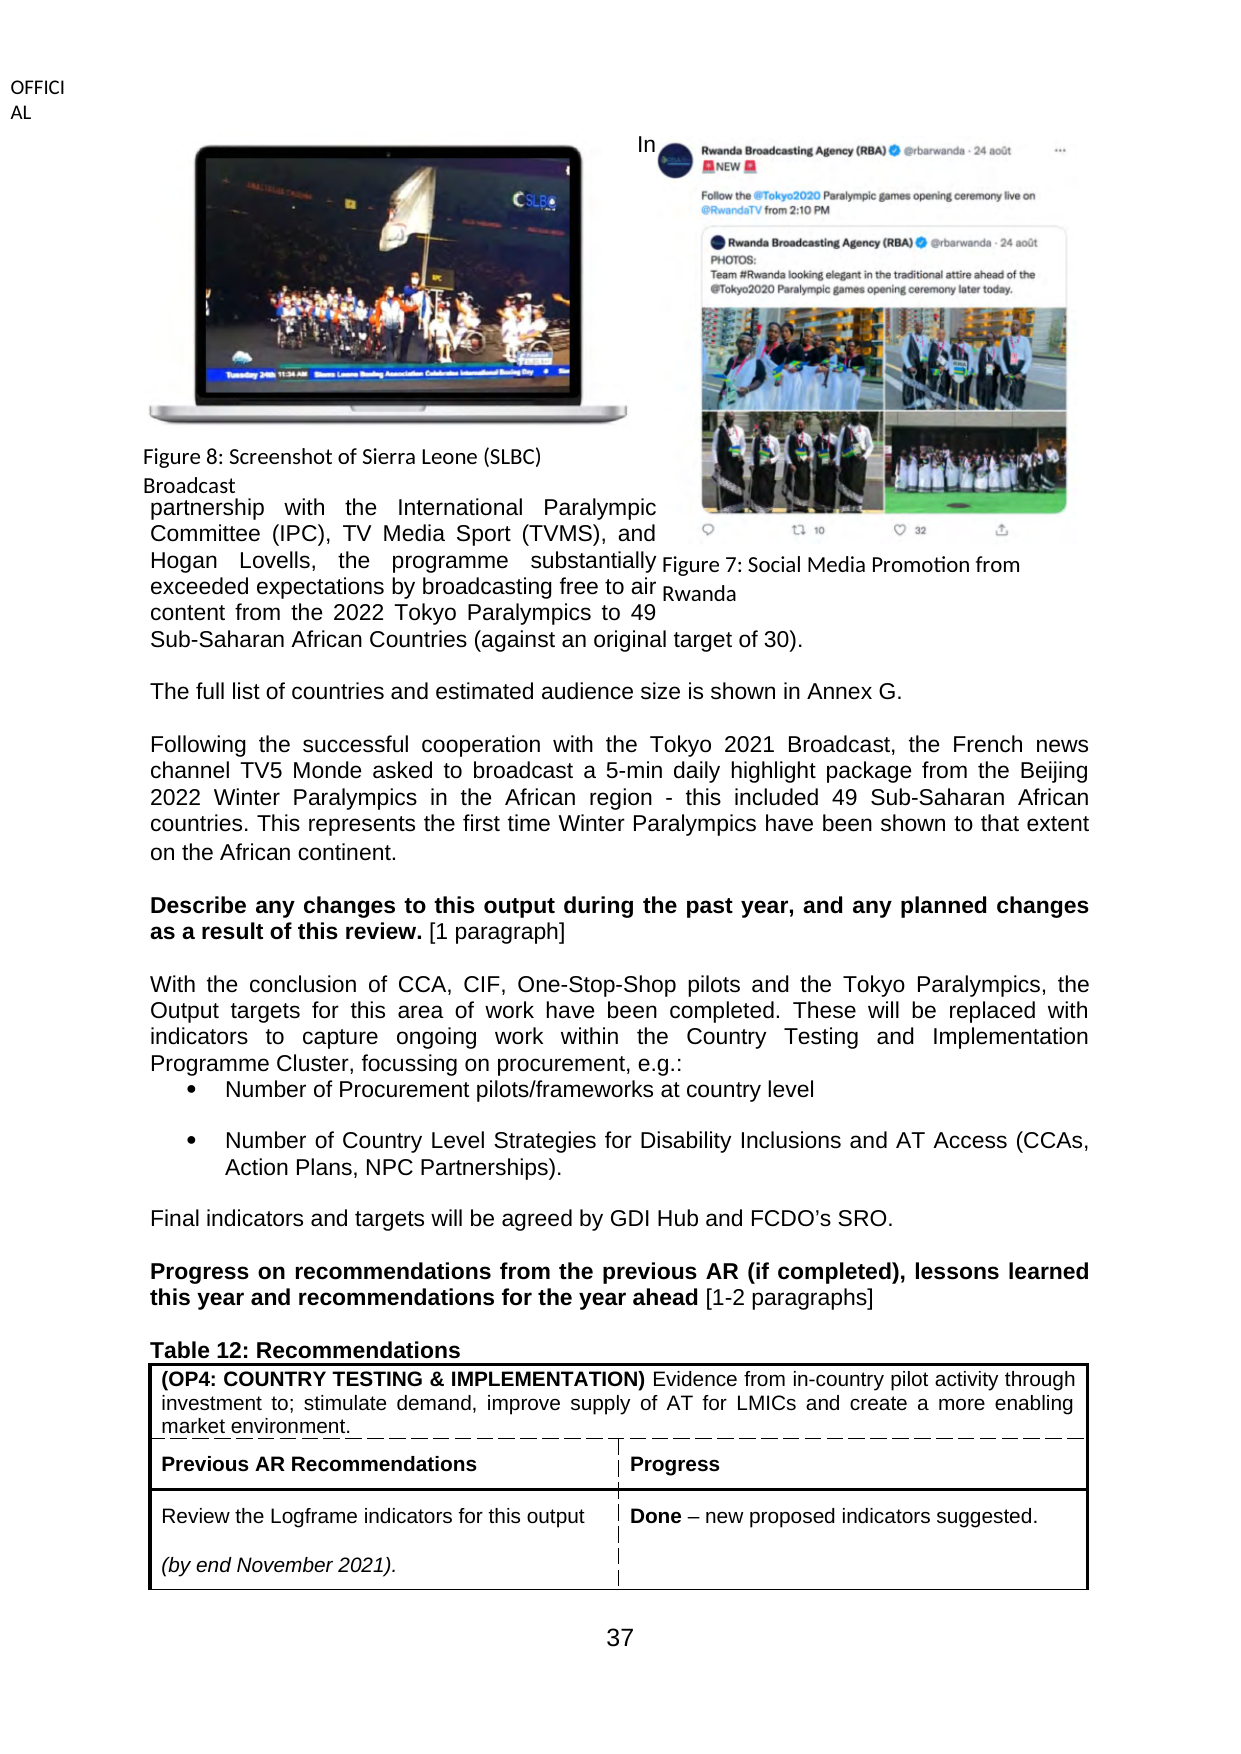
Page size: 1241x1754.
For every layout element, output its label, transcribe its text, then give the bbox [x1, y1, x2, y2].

text The full list of countries and estimated audience size is shown in Annex G. [150, 678, 1090, 705]
text Table 12: Recommendations [150, 1337, 1090, 1363]
text Following the successful cooperation with the Tokyo 2021 Broadcast, the French news channel TV5 Monde asked to broadcast a 5-min daily highlight package from the Beijing 2022 Winter Paralympics in the African region - this included 49 Sub-Saharan African countries. This represents the first time Winter Paralympics have been shown to that extent on the African continent. [150, 731, 1090, 865]
table_cell Previous AR Recommendations [152, 1438, 618, 1488]
table_header (OP4: COUNTRY TESTING & IMPLEMENTATION) Evidence from in-country pilot activity through investment to; stimulate demand, improve supply of AT for LMICs and create a more enabling market environment. [152, 1366, 1086, 1438]
table_cell Progress [619, 1438, 1086, 1488]
text Describe any changes to this output during the past year, and any planned changes as a result of this review. [1 paragraph] [150, 892, 1090, 944]
table_cell Done – new proposed indicators suggested. [619, 1491, 1086, 1589]
list Number of Procurement pilots/frameworks at country level [187, 1076, 1090, 1102]
list Number of Country Level Strategies for Disability Inclusions and AT Access (CCAs, Action Plans, NPC Partnerships). [187, 1127, 1090, 1180]
text With the conclusion of CCA, CIF, One-Stop-Shop pilots and the Tokyo Paralympics, the Output targets for this area of work have been completed. These will be replaced with indicators to capture ongoing work within the Country Testing and Implementation Programme Cluster, focussing on procurement, e.g.: [150, 971, 1090, 1076]
text Progress on recommendations from the previous AR (if completed), lessons learned this year and recommendations for the year ahead [1-2 paragraphs] [150, 1258, 1090, 1311]
text In partnership with the International Paralympic Committee (IPC), TV Media Sport (TVMS), and Hogan Lovells, the programme substantially exceeded expectations by broadcasting free to air content from the 2022 Tokyo Paralympics to 49 Sub-Saharan African Countries (against an original target of 30). [150, 131, 1090, 652]
table_cell Review the Logframe indicators for this output (by end November 2021). [152, 1491, 618, 1589]
text Final indicators and targets will be agreed by GDI Hub and FCDO’s SRO. [150, 1205, 1090, 1231]
